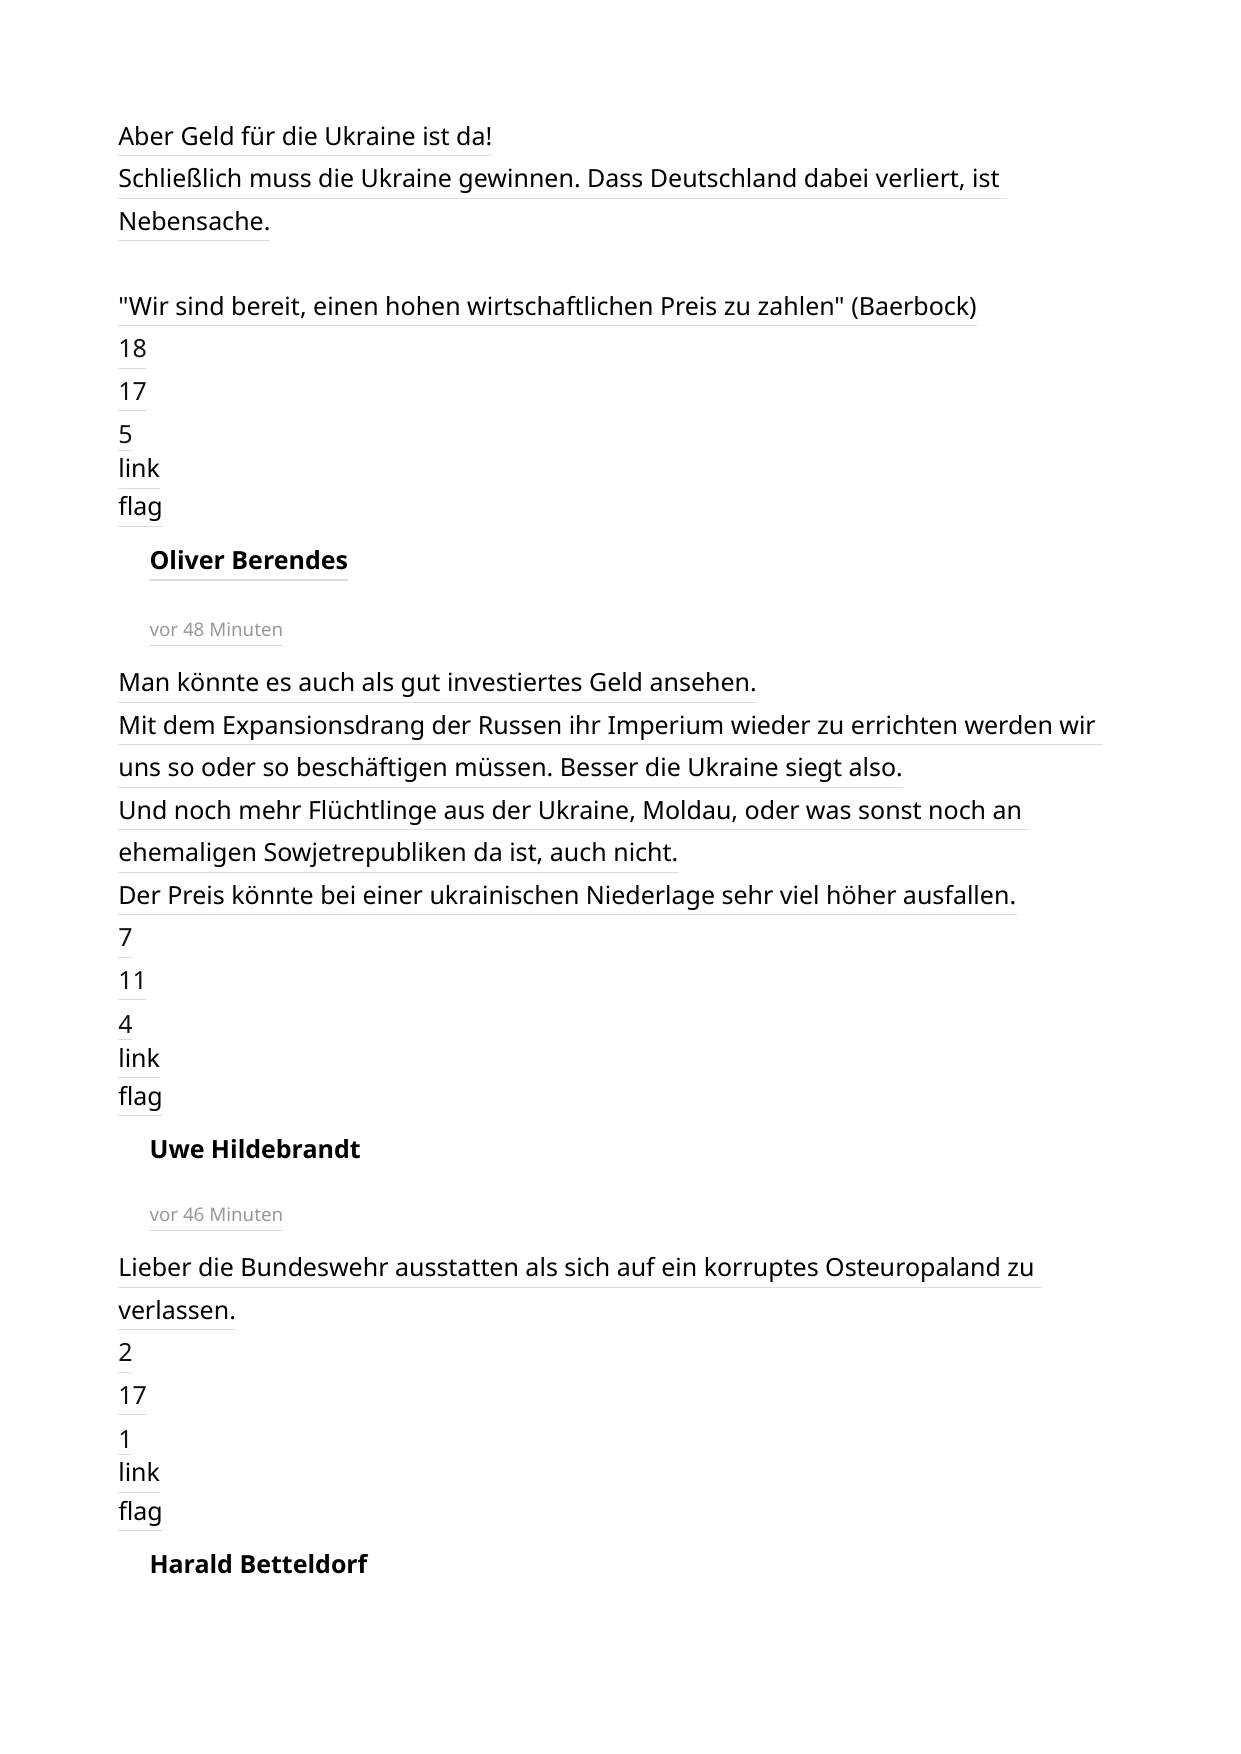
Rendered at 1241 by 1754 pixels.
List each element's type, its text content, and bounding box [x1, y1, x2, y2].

text vor 48 Minuten [149, 616, 1117, 646]
text vor 46 Minuten [149, 1201, 1117, 1231]
text Harald Betteldorf [149, 1547, 1122, 1581]
text Lieber die Bundeswehr ausstatten als sich auf ein korruptes Osteuropaland zu verlassen. [118, 1250, 1122, 1330]
text 11 [118, 962, 1122, 1000]
text 5 [118, 416, 1122, 451]
text 18 [118, 331, 1122, 369]
text 2 [118, 1335, 1122, 1373]
text Aber Geld für die Ukraine ist da! Schließlich muss die Ukraine gewinnen. Dass Deutschland dabei verliert, ist Nebensache. "Wir sind bereit, einen hohen wirtschaftlichen Preis zu zahlen" (Baerbock) [118, 118, 1122, 326]
text Man könnte es auch als gut investiertes Geld ansehen. Mit dem Expansionsdrang der Russen ihr Imperium wieder zu errichten werden wir uns so oder so beschäftigen müssen. Besser die Ukraine siegt also. Und noch mehr Flüchtlinge aus der Ukraine, Moldau, oder was sonst noch an ehemaligen Sowjetrepubliken da ist, auch nicht. Der Preis könnte bei einer ukrainischen Niederlage sehr viel höher ausfallen. [118, 665, 1122, 915]
text link [118, 451, 1122, 489]
text link [118, 1040, 1122, 1078]
text Uwe Hildebrandt [149, 1132, 1122, 1166]
text Oliver Berendes [149, 543, 1122, 581]
text 17 [118, 1377, 1122, 1415]
text flag [118, 489, 1122, 527]
text 17 [118, 373, 1122, 411]
text 7 [118, 920, 1122, 958]
text flag [118, 1078, 1122, 1116]
text flag [118, 1493, 1122, 1531]
text 4 [118, 1005, 1122, 1040]
text 1 [118, 1420, 1122, 1455]
text link [118, 1455, 1122, 1493]
